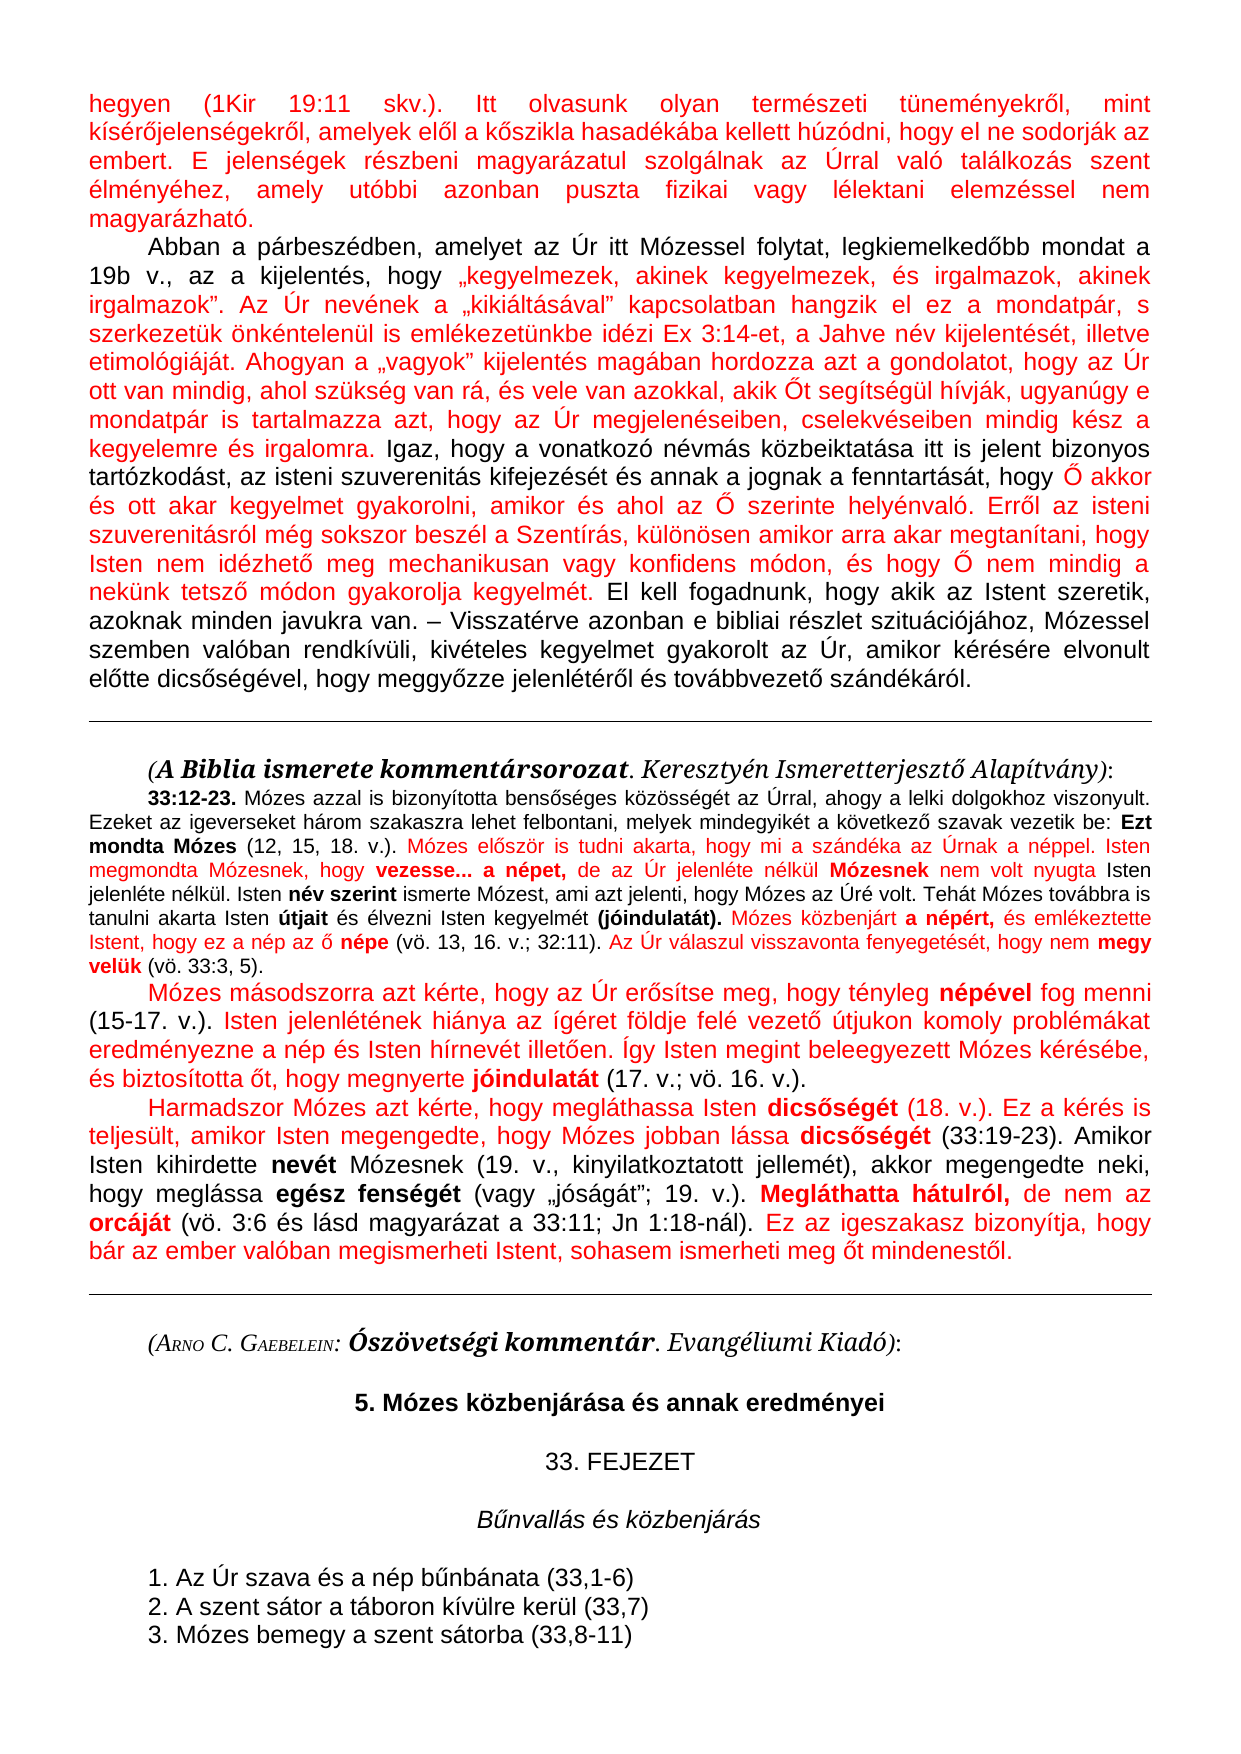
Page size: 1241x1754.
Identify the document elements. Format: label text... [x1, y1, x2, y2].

text 3. Mózes bemegy a szent sátorba (33,8-11) [88, 1620, 1152, 1649]
text 33:12-23. Mózes azzal is bizonyította bensőséges közösségét az Úrral, ahogy a lelki dolgokhoz viszonyult. Ezeket az igeverseket három szakaszra lehet felbontani, melyek mindegyikét a következő szavak vezetik be: Ezt mondta Mózes (12, 15, 18. v.). Mózes először is tudni akarta, hogy mi a szándéka az Úrnak a néppel. Isten megmondta Mózesnek, hogy vezesse... a népet, de az Úr jelenléte nélkül Mózesnek nem volt nyugta Isten jelenléte nélkül. Isten név szerint ismerte Mózest, ami azt jelenti, hogy Mózes az Úré volt. Tehát Mózes továbbra is tanulni akarta Isten útjait és élvezni Isten kegyelmét (jóindulatát). Mózes közbenjárt a népért, és emlékeztette Istent, hogy ez a nép az ő népe (vö. 13, 16. v.; 32:11). Az Úr válaszul visszavonta fenyegetését, hogy nem megy velük (vö. 33:3, 5). [88, 786, 1152, 978]
text (A Biblia ismerete kommentársorozat. Keresztyén Ismeretterjesztő Alapítvány): [88, 752, 1152, 786]
text 5. Mózes közbenjárása és annak eredményei [88, 1388, 1152, 1417]
text Harmadszor Mózes azt kérte, hogy megláthassa Isten dicsőségét (18. v.). Ez a kérés is teljesült, amikor Isten megengedte, hogy Mózes jobban lássa dicsőségét (33:19-23). Amikor Isten kihirdette nevét Mózesnek (19. v., kinyilatkoztatott jellemét), akkor megengedte neki, hogy meglássa egész fenségét (vagy „jóságát”; 19. v.). Megláthatta hátulról, de nem az orcáját (vö. 3:6 és lásd magyarázat a 33:11; Jn 1:18-nál). Ez az igeszakasz bizonyítja, hogy bár az ember valóban megismerheti Istent, sohasem ismerheti meg őt mindenestől. [88, 1093, 1152, 1265]
text 2. A szent sátor a táboron kívülre kerül (33,7) [88, 1592, 1152, 1620]
text (Arno C. Gaebelein: Ószövetségi kommentár. Evangéliumi Kiadó): [88, 1325, 1152, 1359]
text hegyen (1Kir 19:11 skv.). Itt olvasunk olyan természeti tüneményekről, mint kísérőjelenségekről, amelyek elől a kőszikla hasadékába kellett húzódni, hogy el ne sodorják az embert. E jelenségek részbeni magyarázatul szolgálnak az Úrral való találkozás szent élményéhez, amely utóbbi azonban puszta fizikai vagy lélektani elemzéssel nem magyarázható. [88, 88, 1152, 232]
text Bűnvallás és közbenjárás [88, 1505, 1152, 1533]
text 1. Az Úr szava és a nép bűnbánata (33,1-6) [88, 1563, 1152, 1592]
text 33. FEJEZET [88, 1446, 1152, 1475]
text Mózes másodszorra azt kérte, hogy az Úr erősítse meg, hogy tényleg népével fog menni (15-17. v.). Isten jelenlétének hiánya az ígéret földje felé vezető útjukon komoly problémákat eredményezne a nép és Isten hírnevét illetően. Így Isten megint beleegyezett Mózes kérésébe, és biztosította őt, hogy megnyerte jóindulatát (17. v.; vö. 16. v.). [88, 978, 1152, 1093]
text Abban a párbeszédben, amelyet az Úr itt Mózessel folytat, legkiemelkedőbb mondat a 19b v., az a kijelentés, hogy „kegyelmezek, akinek kegyelmezek, és irgalmazok, akinek irgalmazok”. Az Úr nevének a „kikiáltásával” kapcsolatban hangzik el ez a mondatpár, s szerkezetük önkéntelenül is emlékezetünkbe idézi Ex 3:14-et, a Jahve név kijelentését, illetve etimológiáját. Ahogyan a „vagyok” kijelentés magában hordozza azt a gondolatot, hogy az Úr ott van mindig, ahol szükség van rá, és vele van azokkal, akik Őt segítségül hívják, ugyanúgy e mondatpár is tartalmazza azt, hogy az Úr megjelenéseiben, cselekvéseiben mindig kész a kegyelemre és irgalomra. Igaz, hogy a vonatkozó névmás közbeiktatása itt is jelent bizonyos tartózkodást, az isteni szuverenitás kifejezését és annak a jognak a fenntartását, hogy Ő akkor és ott akar kegyelmet gyakorolni, amikor és ahol az Ő szerinte helyénvaló. Erről az isteni szuverenitásról még sokszor beszél a Szentírás, különösen amikor arra akar megtanítani, hogy Isten nem idézhető meg mechanikusan vagy konfidens módon, és hogy Ő nem mindig a nekünk tetsző módon gyakorolja kegyelmét. El kell fogadnunk, hogy akik az Istent szeretik, azoknak minden javukra van. – Visszatérve azonban e bibliai részlet szituációjához, Mózessel szemben valóban rendkívüli, kivételes kegyelmet gyakorolt az Úr, amikor kérésére elvonult előtte dicsőségével, hogy meggyőzze jelenlétéről és továbbvezető szándékáról. [88, 232, 1152, 692]
